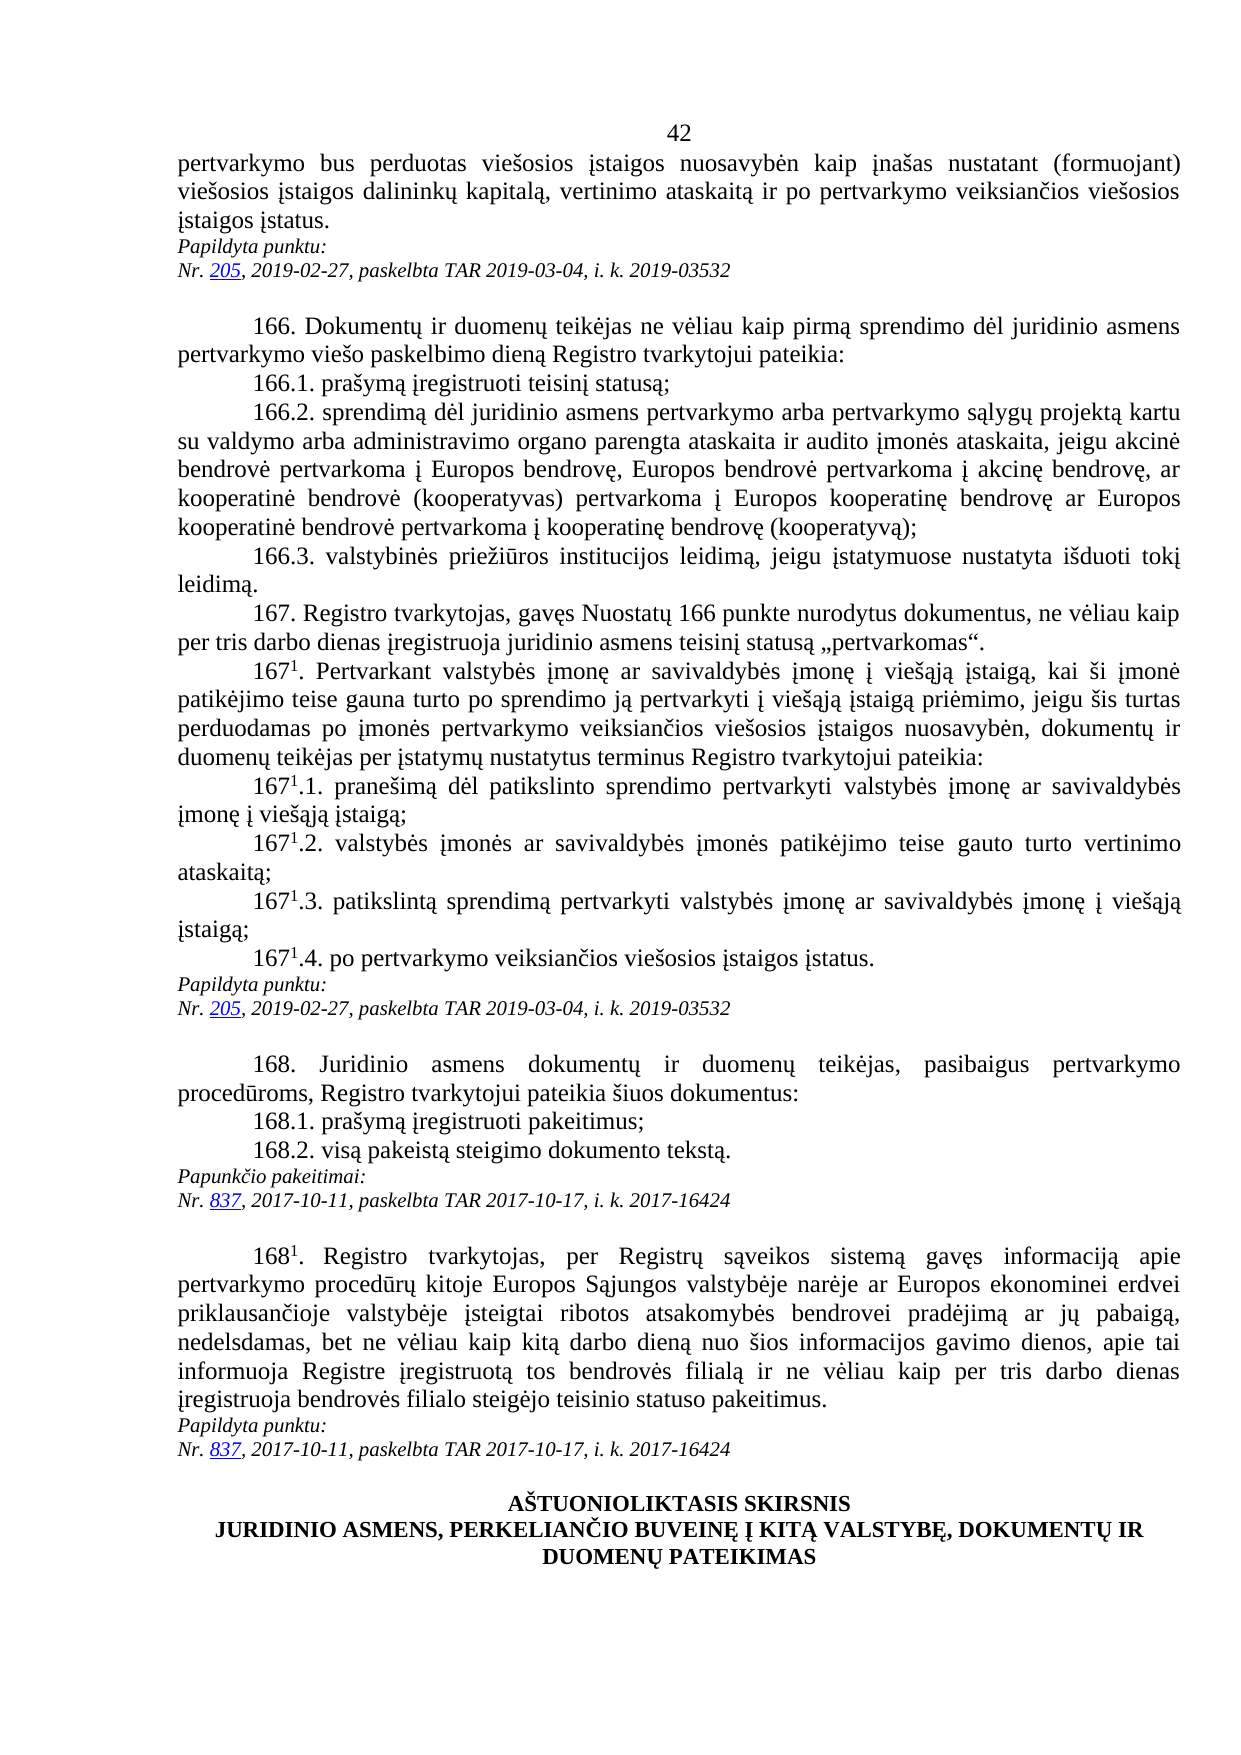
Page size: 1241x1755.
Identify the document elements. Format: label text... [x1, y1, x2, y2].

text Nr. 205, 2019-02-27, paskelbta TAR 2019-03-04, i. k. 2019-03532 [177, 996, 1181, 1020]
text Papildyta punktu: [177, 972, 1181, 996]
text 168.1. prašymą įregistruoti pakeitimus; [177, 1106, 1181, 1135]
text 1671.3. patikslintą sprendimą pertvarkyti valstybės įmonę ar savivaldybės įmonę į viešąją įstaigą; [177, 886, 1181, 943]
text 1671.1. pranešimą dėl patikslinto sprendimo pertvarkyti valstybės įmonę ar savivaldybės įmonę į viešąją įstaigą; [177, 771, 1181, 828]
text 1681. Registro tvarkytojas, per Registrų sąveikos sistemą gavęs informaciją apie pertvarkymo procedūrų kitoje Europos Sąjungos valstybėje narėje ar Europos ekonominei erdvei priklausančioje valstybėje įsteigtai ribotos atsakomybės bendrovei pradėjimą ar jų pabaigą, nedelsdamas, bet ne vėliau kaip kitą darbo dieną nuo šios informacijos gavimo dienos, apie tai informuoja Registre įregistruotą tos bendrovės filialą ir ne vėliau kaip per tris darbo dienas įregistruoja bendrovės filialo steigėjo teisinio statuso pakeitimus. [177, 1241, 1181, 1413]
text 166. Dokumentų ir duomenų teikėjas ne vėliau kaip pirmą sprendimo dėl juridinio asmens pertvarkymo viešo paskelbimo dieną Registro tvarkytojui pateikia: [177, 311, 1181, 368]
text 1671. Pertvarkant valstybės įmonę ar savivaldybės įmonę į viešąją įstaigą, kai ši įmonė patikėjimo teise gauna turto po sprendimo ją pertvarkyti į viešąją įstaigą priėmimo, jeigu šis turtas perduodamas po įmonės pertvarkymo veiksiančios viešosios įstaigos nuosavybėn, dokumentų ir duomenų teikėjas per įstatymų nustatytus terminus Registro tvarkytojui pateikia: [177, 656, 1181, 771]
text 1671.4. po pertvarkymo veiksiančios viešosios įstaigos įstatus. [177, 943, 1181, 972]
text 166.1. prašymą įregistruoti teisinį statusą; [177, 368, 1181, 397]
text pertvarkymo bus perduotas viešosios įstaigos nuosavybėn kaip įnašas nustatant (formuojant) viešosios įstaigos dalininkų kapitalą, vertinimo ataskaitą ir po pertvarkymo veiksiančios viešosios įstaigos įstatus. [177, 148, 1181, 234]
text AŠTUONIOLIKTASIS SKIRSNIS [177, 1490, 1181, 1516]
text 1671.2. valstybės įmonės ar savivaldybės įmonės patikėjimo teise gauto turto vertinimo ataskaitą; [177, 828, 1181, 886]
text JURIDINIO ASMENS, PERKELIANČIO BUVEINĘ Į KITĄ VALSTYBĘ, DOKUMENTŲ IR DUOMENŲ PATEIKIMAS [177, 1516, 1181, 1569]
text 167. Registro tvarkytojas, gavęs Nuostatų 166 punkte nurodytus dokumentus, ne vėliau kaip per tris darbo dienas įregistruoja juridinio asmens teisinį statusą „pertvarkomas“. [177, 598, 1181, 656]
text Papildyta punktu: [177, 1413, 1181, 1437]
text 166.2. sprendimą dėl juridinio asmens pertvarkymo arba pertvarkymo sąlygų projektą kartu su valdymo arba administravimo organo parengta ataskaita ir audito įmonės ataskaita, jeigu akcinė bendrovė pertvarkoma į Europos bendrovę, Europos bendrovė pertvarkoma į akcinę bendrovę, ar kooperatinė bendrovė (kooperatyvas) pertvarkoma į Europos kooperatinę bendrovę ar Europos kooperatinė bendrovė pertvarkoma į kooperatinę bendrovę (kooperatyvą); [177, 397, 1181, 541]
text 166.3. valstybinės priežiūros institucijos leidimą, jeigu įstatymuose nustatyta išduoti tokį leidimą. [177, 541, 1181, 598]
text 168. Juridinio asmens dokumentų ir duomenų teikėjas, pasibaigus pertvarkymo procedūroms, Registro tvarkytojui pateikia šiuos dokumentus: [177, 1049, 1181, 1106]
text Nr. 205, 2019-02-27, paskelbta TAR 2019-03-04, i. k. 2019-03532 [177, 258, 1181, 282]
text Nr. 837, 2017-10-11, paskelbta TAR 2017-10-17, i. k. 2017-16424 [177, 1188, 1181, 1212]
text Papildyta punktu: [177, 234, 1181, 258]
text Nr. 837, 2017-10-11, paskelbta TAR 2017-10-17, i. k. 2017-16424 [177, 1437, 1181, 1461]
text Papunkčio pakeitimai: [177, 1164, 1181, 1188]
text 168.2. visą pakeistą steigimo dokumento tekstą. [177, 1135, 1181, 1164]
